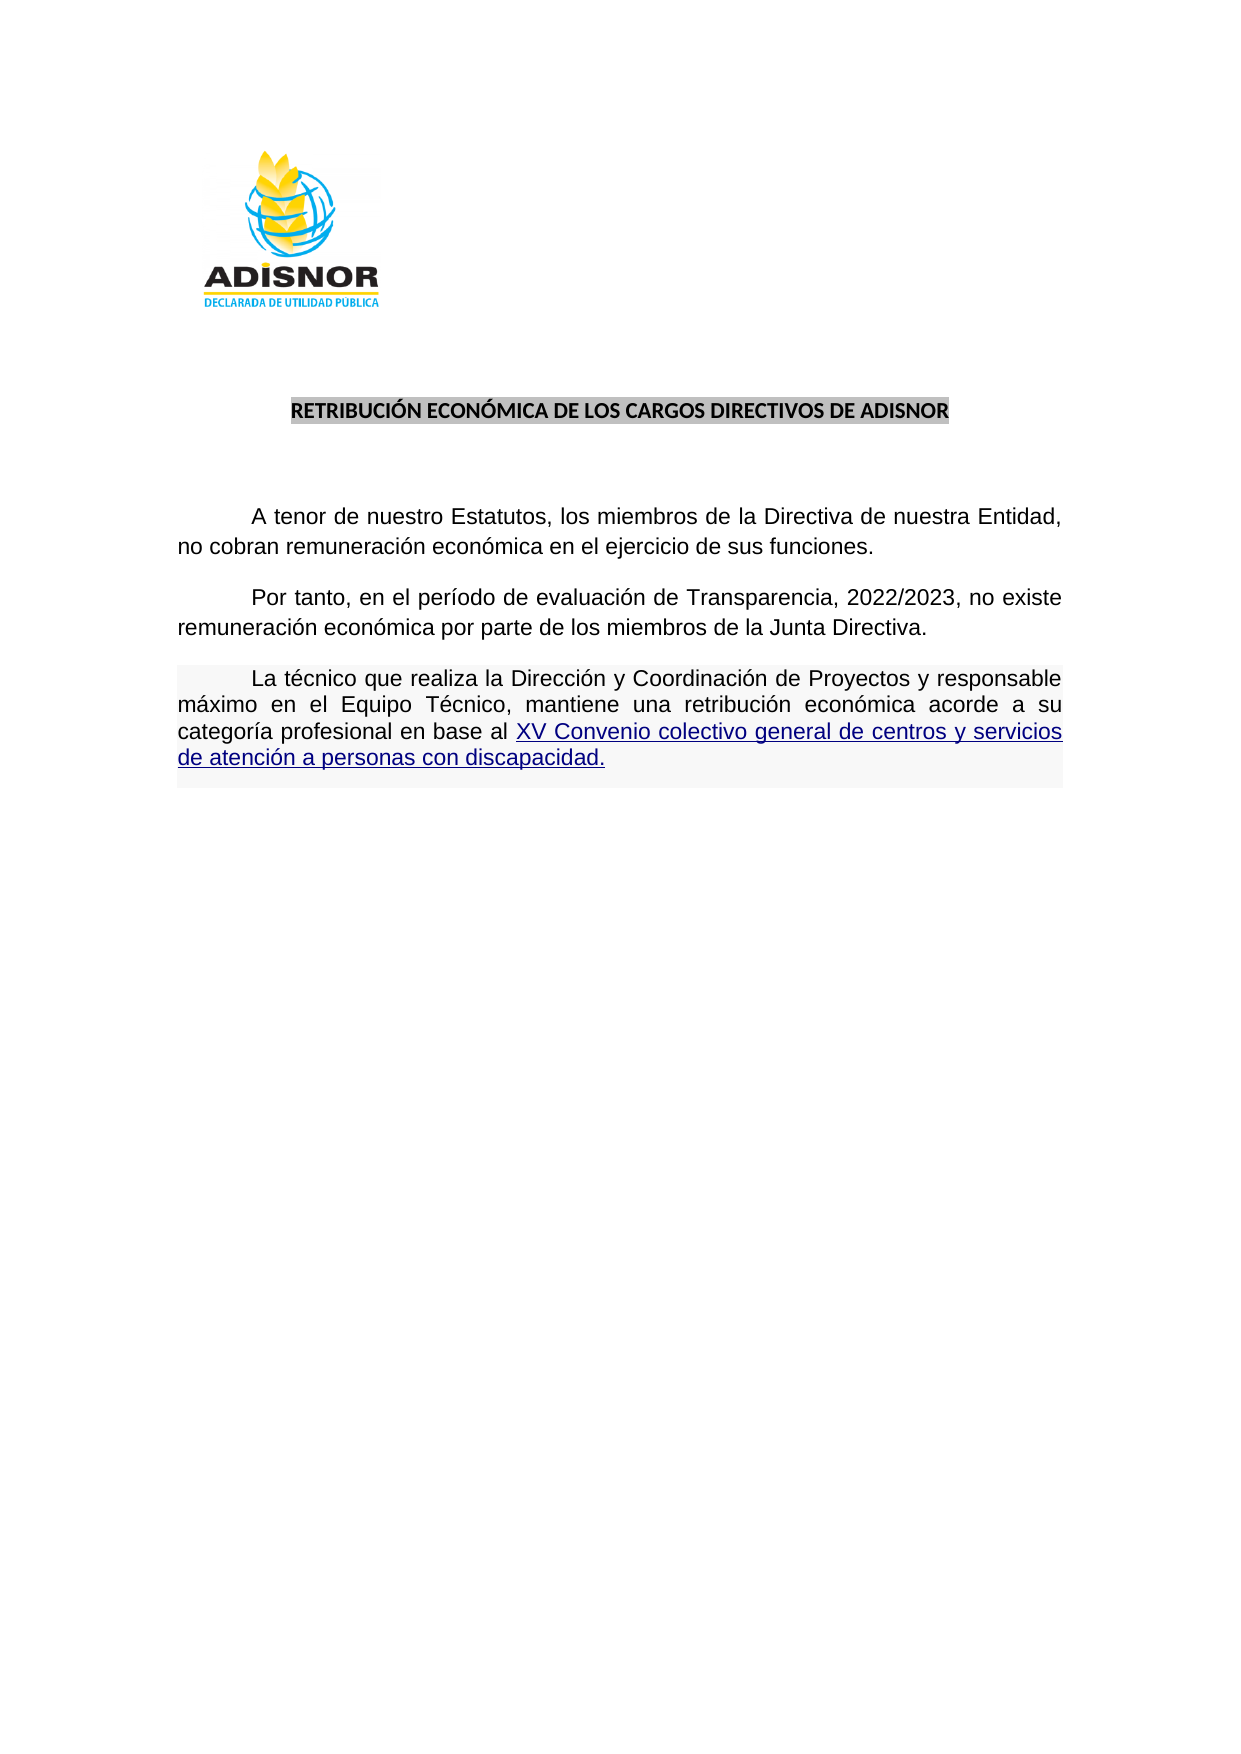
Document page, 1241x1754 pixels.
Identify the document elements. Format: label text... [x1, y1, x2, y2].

text Por tanto, en el período de evaluación de Transparencia, 2022/2023, no existe remuneración económica por parte de los miembros de la Junta Directiva. [177, 584, 1063, 640]
picture [177, 147, 405, 319]
text La técnico que realiza la Dirección y Coordinación de Proyectos y responsable máximo en el Equipo Técnico, mantiene una retribución económica acorde a su categoría profesional en base al XV Convenio colectivo general de centros y servicios de atención a personas con discapacidad. [177, 665, 1063, 771]
text RETRIBUCIÓN ECONÓMICA DE LOS CARGOS DIRECTIVOS DE ADISNOR [177, 397, 1063, 424]
text A tenor de nuestro Estatutos, los miembros de la Directiva de nuestra Entidad, no cobran remuneración económica en el ejercicio de sus funciones. [177, 503, 1063, 559]
